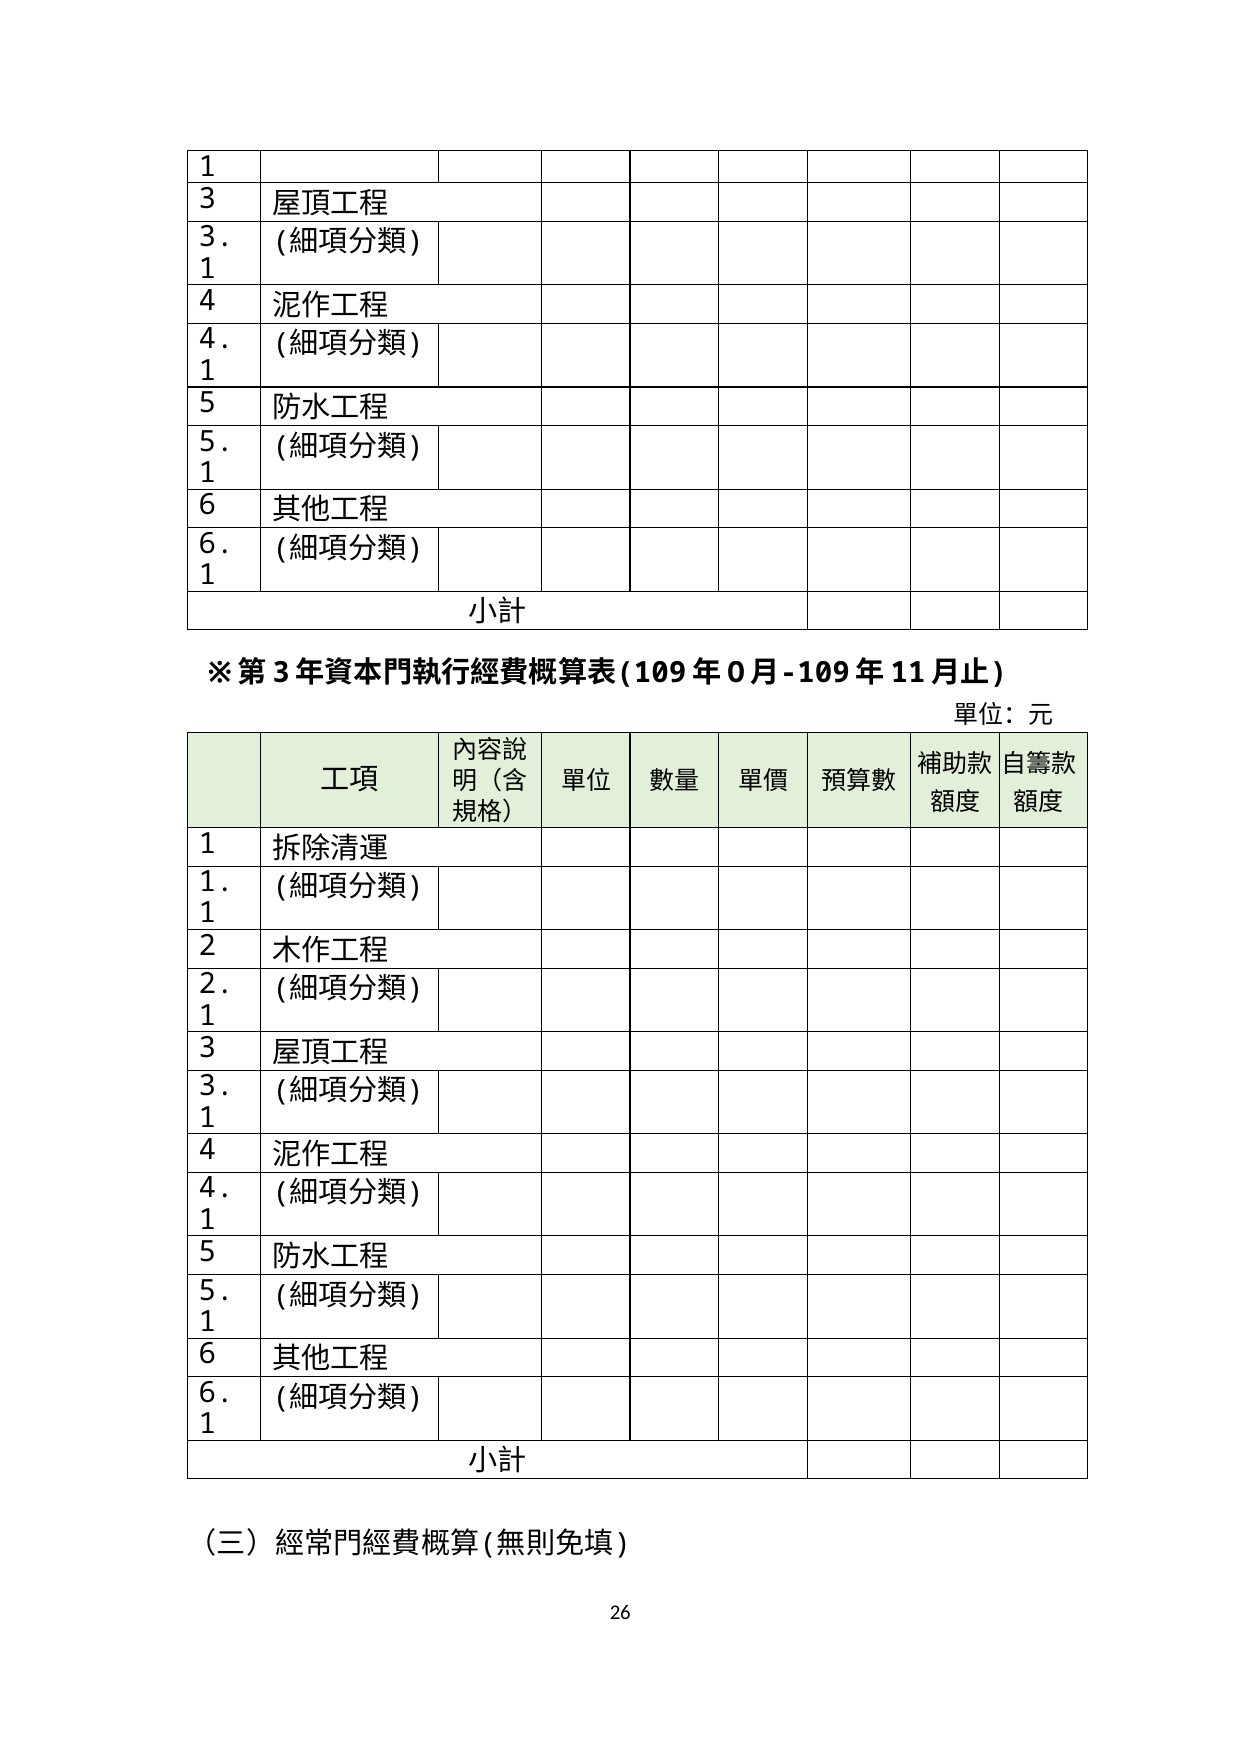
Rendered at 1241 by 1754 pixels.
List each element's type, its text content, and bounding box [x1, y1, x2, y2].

table_cell [631, 1173, 718, 1235]
table_cell [808, 867, 910, 929]
table_cell [911, 1236, 999, 1274]
table_cell (細項分類) [261, 1071, 438, 1133]
table_cell 5 [188, 388, 260, 425]
table_cell 3.1 [188, 222, 260, 284]
table_cell 屋頂工程 [261, 183, 541, 221]
table_cell [719, 324, 807, 386]
table_cell [808, 930, 910, 968]
table_cell 3.1 [188, 1071, 260, 1133]
table_cell [631, 388, 718, 425]
table_cell [439, 528, 541, 591]
table_cell [542, 1339, 629, 1376]
table_cell [631, 222, 718, 284]
table_cell 4 [188, 1134, 260, 1172]
table_cell [911, 426, 999, 488]
table_cell [808, 969, 910, 1031]
table_cell [808, 285, 910, 323]
table_cell [911, 388, 999, 425]
table_cell 其他工程 [261, 1339, 541, 1376]
table_cell [911, 285, 999, 323]
table_cell [1000, 222, 1087, 284]
table_cell [719, 490, 807, 527]
table_cell [911, 1173, 999, 1235]
table_cell 3 [188, 1032, 260, 1070]
table_cell 木作工程 [261, 930, 541, 968]
table_cell [808, 828, 910, 866]
table_cell [719, 1339, 807, 1376]
table_cell 6 [188, 490, 260, 527]
table_cell 5 [188, 1236, 260, 1274]
table_cell [631, 183, 718, 221]
table_cell [1000, 1339, 1087, 1376]
text 單位：元 [187, 691, 1053, 732]
table_cell [1000, 1441, 1087, 1478]
table_cell [911, 528, 999, 591]
table_cell [631, 285, 718, 323]
table_cell [542, 490, 629, 527]
table_header 單價 [719, 733, 807, 827]
table_cell [808, 1275, 910, 1337]
table_header 工項 [261, 733, 438, 827]
table_cell [1000, 1236, 1087, 1274]
table_cell [808, 592, 910, 629]
table_header [188, 733, 260, 827]
table_cell [719, 388, 807, 425]
table_cell 防水工程 [261, 1236, 541, 1274]
table_cell [631, 1339, 718, 1376]
table_cell [911, 324, 999, 386]
table_cell [911, 969, 999, 1031]
table_cell [808, 1236, 910, 1274]
table_cell [808, 490, 910, 527]
table_cell [439, 1173, 541, 1235]
table_cell [808, 183, 910, 221]
table_cell [719, 1275, 807, 1337]
table_cell [808, 426, 910, 488]
table_cell [911, 828, 999, 866]
table_cell [542, 828, 629, 866]
table_cell [911, 930, 999, 968]
table_cell [1000, 528, 1087, 591]
table_cell [911, 183, 999, 221]
table_cell [542, 388, 629, 425]
table_cell [439, 969, 541, 1031]
table_cell [542, 285, 629, 323]
table_cell [808, 151, 910, 182]
table_cell [719, 1032, 807, 1070]
table_cell [808, 1032, 910, 1070]
table_cell [719, 151, 807, 182]
table_cell [719, 183, 807, 221]
table_cell [1000, 969, 1087, 1031]
table_header 補助款額度 [911, 733, 999, 827]
table_cell [719, 867, 807, 929]
table_cell [1000, 490, 1087, 527]
table_cell (細項分類) [261, 1377, 438, 1439]
table_cell (細項分類) [261, 969, 438, 1031]
table_cell [542, 183, 629, 221]
table_cell [542, 1173, 629, 1235]
table_cell [631, 1134, 718, 1172]
table_cell [911, 1441, 999, 1478]
table_header 單位 [542, 733, 629, 827]
table_cell 小計 [188, 592, 807, 629]
table_header 數量 [631, 733, 718, 827]
table_cell [1000, 867, 1087, 929]
table_cell [808, 1173, 910, 1235]
table_cell [911, 592, 999, 629]
table_cell 2.1 [188, 969, 260, 1031]
table_cell [1000, 592, 1087, 629]
table_cell [808, 528, 910, 591]
table_cell [1000, 1275, 1087, 1337]
table_cell [631, 969, 718, 1031]
table_cell [1000, 285, 1087, 323]
table_cell [631, 1032, 718, 1070]
table_cell [439, 1377, 541, 1439]
table_cell [439, 151, 541, 182]
table_cell 6 [188, 1339, 260, 1376]
table_header 內容說明（含規格） [439, 733, 541, 827]
table_cell [542, 324, 629, 386]
table_cell 小計 [188, 1441, 807, 1478]
text ※第3年資本門執行經費概算表(109年O月-109年11月止) [187, 649, 1053, 691]
table_cell [631, 1236, 718, 1274]
table_cell (細項分類) [261, 1173, 438, 1235]
table_cell 屋頂工程 [261, 1032, 541, 1070]
table_cell [911, 1275, 999, 1337]
table_cell 泥作工程 [261, 285, 541, 323]
table_cell [1000, 1032, 1087, 1070]
table_cell (細項分類) [261, 426, 438, 488]
table_cell [1000, 828, 1087, 866]
table_cell [808, 222, 910, 284]
table_cell [542, 528, 629, 591]
table_header 自籌款額度 [1000, 733, 1087, 827]
table_cell [911, 1032, 999, 1070]
table_cell [719, 828, 807, 866]
table_cell [439, 426, 541, 488]
table_cell [631, 828, 718, 866]
table_cell (細項分類) [261, 222, 438, 284]
table_cell [719, 969, 807, 1031]
table_cell [631, 1071, 718, 1133]
table_cell 6.1 [188, 528, 260, 591]
text （三）經常門經費概算(無則免填) [187, 1517, 1053, 1562]
table_cell [542, 1377, 629, 1439]
table_cell [719, 1377, 807, 1439]
table_cell (細項分類) [261, 324, 438, 386]
table_cell 4 [188, 285, 260, 323]
table_cell [911, 1134, 999, 1172]
table_cell [1000, 426, 1087, 488]
table_cell (細項分類) [261, 867, 438, 929]
table_cell 拆除清運 [261, 828, 541, 866]
table_cell (細項分類) [261, 528, 438, 591]
table_cell [1000, 324, 1087, 386]
table_cell [542, 426, 629, 488]
table_cell [261, 151, 438, 182]
table_cell [542, 1134, 629, 1172]
table_cell [911, 1377, 999, 1439]
table_cell 4.1 [188, 324, 260, 386]
table_cell [439, 1071, 541, 1133]
table_cell [1000, 183, 1087, 221]
table_cell [631, 151, 718, 182]
table_cell [542, 222, 629, 284]
table_header 預算數 [808, 733, 910, 827]
table_cell [719, 1236, 807, 1274]
table_cell [911, 1071, 999, 1133]
table_cell [631, 930, 718, 968]
table_cell [719, 930, 807, 968]
table_cell [439, 1275, 541, 1337]
table_cell [719, 222, 807, 284]
table_cell 其他工程 [261, 490, 541, 527]
table_cell [1000, 1134, 1087, 1172]
table_cell [1000, 388, 1087, 425]
table_cell [719, 528, 807, 591]
table_cell [1000, 1071, 1087, 1133]
table_cell 5.1 [188, 426, 260, 488]
table_cell 4.1 [188, 1173, 260, 1235]
table_cell 1 [188, 151, 260, 182]
table_cell [542, 151, 629, 182]
table_cell [719, 285, 807, 323]
table_cell [1000, 1173, 1087, 1235]
table_cell 防水工程 [261, 388, 541, 425]
table_cell [911, 1339, 999, 1376]
table_cell [439, 222, 541, 284]
table_cell [542, 1236, 629, 1274]
table_cell [439, 324, 541, 386]
table_cell [1000, 1377, 1087, 1439]
table_cell [719, 1134, 807, 1172]
table_cell [631, 324, 718, 386]
table_cell [542, 1275, 629, 1337]
table_cell [631, 867, 718, 929]
table_cell [808, 324, 910, 386]
table_cell 6.1 [188, 1377, 260, 1439]
table_cell [542, 867, 629, 929]
table_cell [631, 528, 718, 591]
table_cell [808, 1339, 910, 1376]
table_cell [542, 969, 629, 1031]
table_cell 5.1 [188, 1275, 260, 1337]
table_cell [1000, 151, 1087, 182]
table_cell [631, 426, 718, 488]
table_cell [542, 1032, 629, 1070]
table_cell [808, 1134, 910, 1172]
table_cell 3 [188, 183, 260, 221]
table_cell 2 [188, 930, 260, 968]
table_cell [631, 490, 718, 527]
table_cell [808, 1377, 910, 1439]
table_cell [911, 151, 999, 182]
table_cell [542, 1071, 629, 1133]
table_cell [631, 1377, 718, 1439]
table_cell [1000, 930, 1087, 968]
table_cell [439, 867, 541, 929]
table_cell 1.1 [188, 867, 260, 929]
table_cell [808, 1441, 910, 1478]
table_cell 1 [188, 828, 260, 866]
table_cell [808, 1071, 910, 1133]
table_cell [719, 1071, 807, 1133]
table_cell [911, 222, 999, 284]
table_cell [911, 490, 999, 527]
table_cell [719, 426, 807, 488]
table_cell 泥作工程 [261, 1134, 541, 1172]
table_cell [631, 1275, 718, 1337]
table_cell [542, 930, 629, 968]
table_cell [719, 1173, 807, 1235]
table_cell (細項分類) [261, 1275, 438, 1337]
table_cell [808, 388, 910, 425]
table_cell [911, 867, 999, 929]
